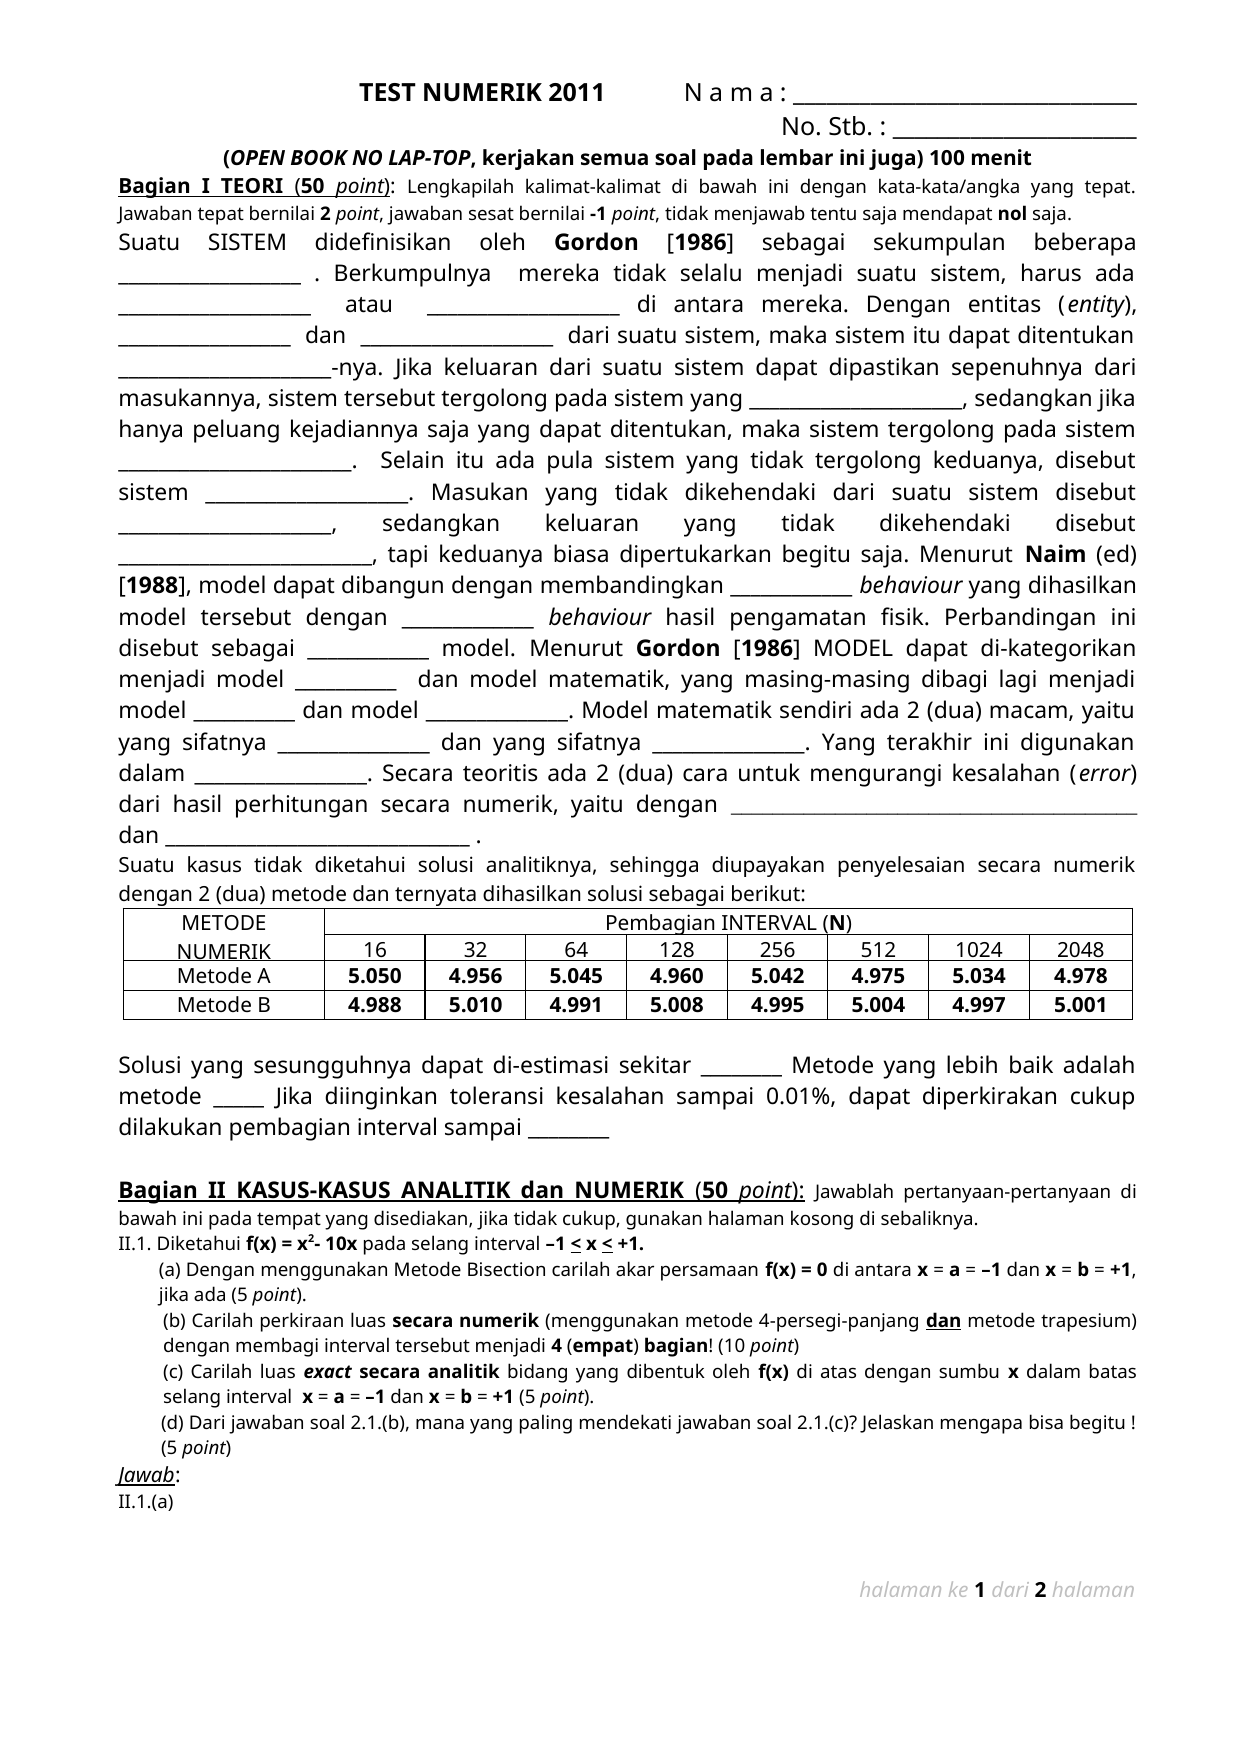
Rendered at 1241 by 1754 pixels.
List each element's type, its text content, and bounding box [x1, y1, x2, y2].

table_cell 128 [627, 935, 727, 960]
table_cell Metode B [124, 991, 324, 1019]
table_cell 4.960 [627, 961, 727, 989]
table_cell 4.995 [728, 991, 827, 1019]
text (c) Carilah luas exact secara analitik bidang yang dibentuk oleh f(x) di atas dengan sumbu x dalam batas selang interval x = a = –1 dan x = b = +1 (5 point). [121, 1358, 1137, 1409]
list Suatu kasus tidak diketahui solusi analitiknya, sehingga diupayakan penyelesaian secara numerik dengan 2 (dua) metode dan ternyata dihasilkan solusi sebagai berikut: [118, 851, 1137, 907]
table_cell 4.975 [828, 961, 928, 989]
table_cell 4.988 [325, 991, 424, 1019]
text II.1.(a) [118, 1488, 1137, 1514]
table_cell 5.004 [828, 991, 928, 1019]
table_cell 256 [728, 935, 827, 960]
text Solusi yang sesungguhnya dapat di-estimasi sekitar ________ Metode yang lebih baik adalah metode _____ Jika diinginkan toleransi kesalahan sampai 0.01%, dapat diperkirakan cukup dilakukan pembagian interval sampai ________ [118, 1048, 1137, 1142]
text Bagian I TEORI (50 point): Lengkapilah kalimat-kalimat di bawah ini dengan kata-kata/angka yang tepat. Jawaban tepat bernilai 2 point, jawaban sesat bernilai -1 point, tidak menjawab tentu saja mendapat nol saja. [118, 172, 1137, 226]
table_cell 4.956 [426, 961, 525, 989]
table_cell 5.042 [728, 961, 827, 989]
table_cell Metode A [124, 961, 324, 989]
text (a) Dengan menggunakan Metode Bisection carilah akar persamaan f(x) = 0 di antara x = a = –1 dan x = b = +1, jika ada (5 point). [119, 1256, 1137, 1307]
table_cell 5.050 [325, 961, 424, 989]
table_cell 4.997 [929, 991, 1029, 1019]
text Bagian II KASUS-KASUS ANALITIK dan NUMERIK (50 point): Jawablah pertanyaan-pertanyaan di bawah ini pada tempat yang disediakan, jika tidak cukup, gunakan halaman kosong di sebaliknya. [118, 1173, 1137, 1230]
table_cell 16 [325, 935, 424, 960]
table_header METODE NUMERIK [124, 909, 324, 960]
text II.1. Diketahui f(x) = x2- 10x pada selang interval –1 < x < +1. [118, 1230, 1137, 1256]
table_cell 5.008 [627, 991, 727, 1019]
table_cell 1024 [929, 935, 1029, 960]
table_cell 5.001 [1030, 991, 1132, 1019]
table_cell 512 [828, 935, 928, 960]
list Suatu SISTEM didefinisikan oleh Gordon [1986] sebagai sekumpulan beberapa __________________ . Berkumpulnya mereka tidak selalu menjadi suatu sistem, harus ada ___________________ atau ___________________ di antara mereka. Dengan entitas (entity), _________________ dan ___________________ dari suatu sistem, maka sistem itu dapat ditentukan _____________________-nya. Jika keluaran dari suatu sistem dapat dipastikan sepenuhnya dari masukannya, sistem tersebut tergolong pada sistem yang _____________________, sedangkan jika hanya peluang kejadiannya saja yang dapat ditentukan, maka sistem tergolong pada sistem _______________________. Selain itu ada pula sistem yang tidak tergolong keduanya, disebut sistem ____________________. Masukan yang tidak dikehendaki dari suatu sistem disebut _____________________, sedangkan keluaran yang tidak dikehendaki disebut _________________________, tapi keduanya biasa dipertukarkan begitu saja. Menurut Naim (ed) [1988], model dapat dibangun dengan membandingkan ____________ behaviour yang dihasilkan model tersebut dengan _____________ behaviour hasil pengamatan fisik. Perbandingan ini disebut sebagai ____________ model. Menurut Gordon [1986] MODEL dapat di-kategorikan menjadi model __________ dan model matematik, yang masing-masing dibagi lagi menjadi model __________ dan model ______________. Model matematik sendiri ada 2 (dua) macam, yaitu yang sifatnya _______________ dan yang sifatnya _______________. Yang terakhir ini digunakan dalam _________________. Secara teoritis ada 2 (dua) cara untuk mengurangi kesalahan (error) dari hasil perhitungan secara numerik, yaitu dengan _______________________________________ dan ______________________________ . [118, 226, 1137, 851]
table_cell 5.010 [426, 991, 525, 1019]
text (d) Dari jawaban soal 2.1.(b), mana yang paling mendekati jawaban soal 2.1.(c)? Jelaskan mengapa bisa begitu ! (5 point) [119, 1409, 1137, 1460]
table_cell 64 [526, 935, 626, 960]
text Jawab: [118, 1460, 1137, 1488]
table_cell 2048 [1030, 935, 1132, 960]
table_cell 5.045 [526, 961, 626, 989]
text (b) Carilah perkiraan luas secara numerik (menggunakan metode 4-persegi-panjang dan metode trapesium) dengan membagi interval tersebut menjadi 4 (empat) bagian! (10 point) [121, 1307, 1137, 1358]
table_cell 4.991 [526, 991, 626, 1019]
table_cell 32 [426, 935, 525, 960]
table_header Pembagian INTERVAL (N) [325, 909, 1132, 934]
table_cell 4.978 [1030, 961, 1132, 989]
table_cell 5.034 [929, 961, 1029, 989]
